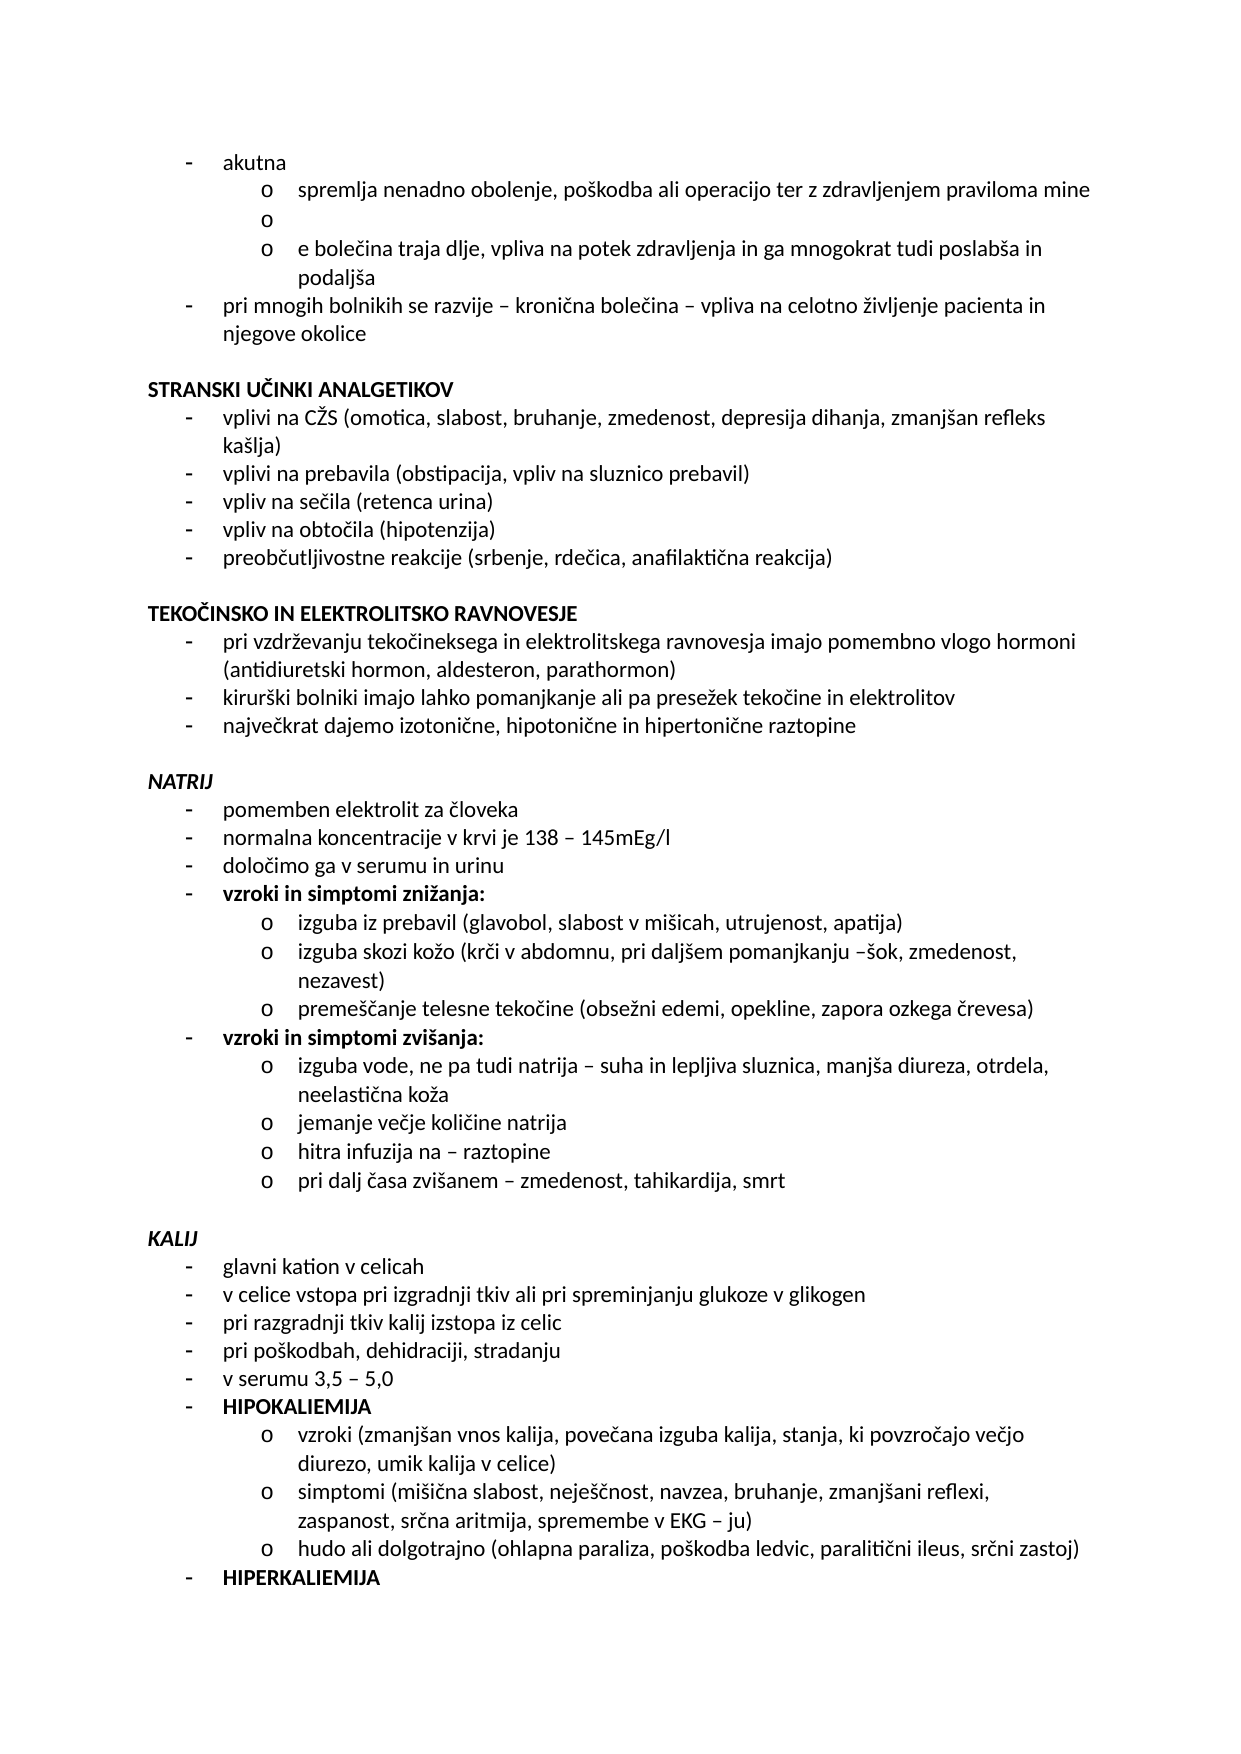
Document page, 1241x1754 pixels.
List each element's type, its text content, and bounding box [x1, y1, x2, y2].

list vplivi na CŽS (omotica, slabost, bruhanje, zmedenost, depresija dihanja, zmanjšan refleks kašlja) [185, 403, 1093, 459]
text NATRIJ [148, 767, 1093, 796]
list vpliv na obtočila (hipotenzija) [185, 515, 1093, 543]
list glavni kation v celicah [185, 1252, 1093, 1280]
list izguba iz prebavil (glavobol, slabost v mišicah, utrujenost, apatija) [260, 908, 1093, 937]
text KALIJ [148, 1224, 1093, 1252]
list vzroki in simptomi zvišanja: [185, 1023, 1093, 1051]
list vplivi na prebavila (obstipacija, vpliv na sluznico prebavil) [185, 459, 1093, 487]
list kirurški bolniki imajo lahko pomanjkanje ali pa presežek tekočine in elektrolitov [185, 683, 1093, 711]
list pomemben elektrolit za človeka [185, 796, 1093, 823]
text TEKOČINSKO IN ELEKTROLITSKO RAVNOVESJE [148, 599, 1093, 627]
list HIPOKALIEMIJA [185, 1392, 1093, 1420]
list pri poškodbah, dehidraciji, stradanju [185, 1336, 1093, 1364]
list hudo ali dolgotrajno (ohlapna paraliza, poškodba ledvic, paralitični ileus, srčni zastoj) [260, 1534, 1093, 1563]
list izguba skozi kožo (krči v abdomnu, pri daljšem pomanjkanju –šok, zmedenost, nezavest) [260, 937, 1093, 994]
list hitra infuzija na – raztopine [260, 1137, 1093, 1167]
list največkrat dajemo izotonične, hipotonične in hipertonične raztopine [185, 711, 1093, 739]
text STRANSKI UČINKI ANALGETIKOV [148, 375, 1093, 403]
list vpliv na sečila (retenca urina) [185, 487, 1093, 515]
list določimo ga v serumu in urinu [185, 852, 1093, 879]
list akutna [185, 148, 1093, 176]
list preobčutljivostne reakcije (srbenje, rdečica, anafilaktična reakcija) [185, 543, 1093, 571]
list spremlja nenadno obolenje, poškodba ali operacijo ter z zdravljenjem praviloma mine [260, 176, 1093, 205]
list jemanje večje količine natrija [260, 1108, 1093, 1137]
list e bolečina traja dlje, vpliva na potek zdravljenja in ga mnogokrat tudi poslabša in podaljša [260, 234, 1093, 291]
list v celice vstopa pri izgradnji tkiv ali pri spreminjanju glukoze v glikogen [185, 1280, 1093, 1308]
list pri dalj časa zvišanem – zmedenost, tahikardija, smrt [260, 1167, 1093, 1196]
list simptomi (mišična slabost, neješčnost, navzea, bruhanje, zmanjšani reflexi, zaspanost, srčna aritmija, spremembe v EKG – ju) [260, 1477, 1093, 1534]
list premeščanje telesne tekočine (obsežni edemi, opekline, zapora ozkega črevesa) [260, 994, 1093, 1023]
list normalna koncentracije v krvi je 138 – 145mEg/l [185, 823, 1093, 852]
list izguba vode, ne pa tudi natrija – suha in lepljiva sluznica, manjša diureza, otrdela, neelastična koža [260, 1051, 1093, 1108]
list pri mnogih bolnikih se razvije – kronična bolečina – vpliva na celotno življenje pacienta in njegove okolice [185, 291, 1093, 347]
list HIPERKALIEMIJA [185, 1563, 1093, 1592]
list vzroki in simptomi znižanja: [185, 879, 1093, 908]
list vzroki (zmanjšan vnos kalija, povečana izguba kalija, stanja, ki povzročajo večjo diurezo, umik kalija v celice) [260, 1420, 1093, 1477]
list pri vzdrževanju tekočineksega in elektrolitskega ravnovesja imajo pomembno vlogo hormoni (antidiuretski hormon, aldesteron, parathormon) [185, 627, 1093, 683]
list v serumu 3,5 – 5,0 [185, 1364, 1093, 1392]
list pri razgradnji tkiv kalij izstopa iz celic [185, 1308, 1093, 1336]
